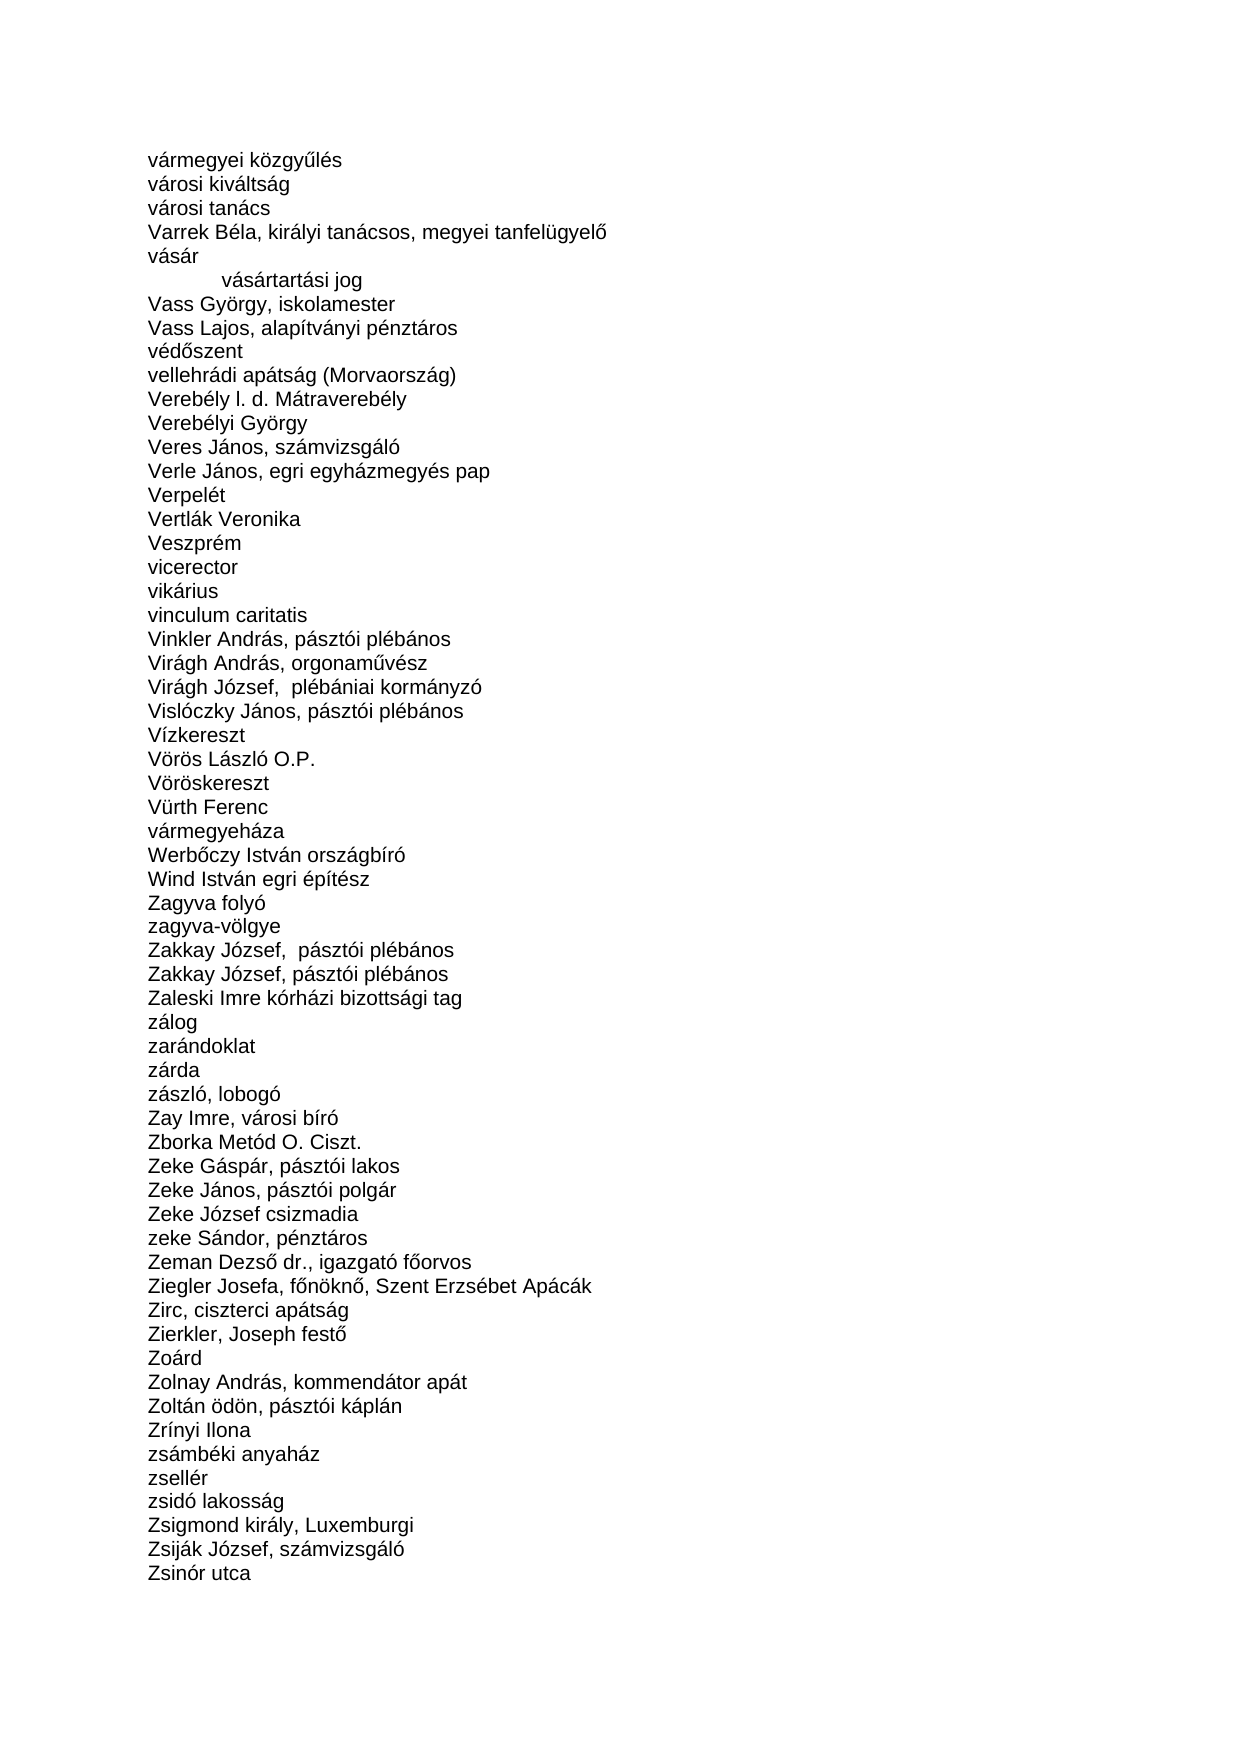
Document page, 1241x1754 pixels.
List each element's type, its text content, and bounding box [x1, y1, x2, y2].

text Zsinór utca [148, 1561, 1092, 1585]
text városi tanács [148, 196, 1092, 219]
text Vörös László O.P. [148, 747, 1092, 771]
text Zaleski Imre kórházi bizottsági tag [148, 986, 1092, 1010]
text Zoltán ödön, pásztói káplán [148, 1393, 1092, 1417]
text Zeman Dezső dr., igazgató főorvos [148, 1250, 1092, 1274]
text Zeke József csizmadia [148, 1202, 1092, 1226]
text Vöröskereszt [148, 771, 1092, 794]
text Zolnay András, kommendátor apát [148, 1369, 1092, 1393]
text Verpelét [148, 483, 1092, 507]
text Zoárd [148, 1346, 1092, 1369]
text Ziegler Josefa, főnöknő, Szent Erzsébet Apácák [148, 1274, 1092, 1298]
text Zakkay József, pásztói plébános [148, 938, 1092, 962]
text zsámbéki anyaház [148, 1441, 1092, 1465]
text Vürth Ferenc [148, 794, 1092, 818]
text zagyva-völgye [148, 914, 1092, 938]
text Zsiják József, számvizsgáló [148, 1537, 1092, 1561]
text vármegyeháza [148, 818, 1092, 842]
text Vass Lajos, alapítványi pénztáros [148, 315, 1092, 339]
text vinculum caritatis [148, 603, 1092, 627]
text vármegyei közgyűlés [148, 148, 1092, 172]
text vellehrádi apátság (Morvaország) [148, 363, 1092, 387]
text Vertlák Veronika [148, 507, 1092, 531]
text zárda [148, 1058, 1092, 1082]
text zsidó lakosság [148, 1489, 1092, 1513]
text zászló, lobogó [148, 1082, 1092, 1106]
text Varrek Béla, királyi tanácsos, megyei tanfelügyelő [148, 219, 1092, 243]
text városi kiváltság [148, 172, 1092, 196]
text Vízkereszt [148, 723, 1092, 747]
text Zierkler, Joseph festő [148, 1322, 1092, 1346]
text Zeke János, pásztói polgár [148, 1178, 1092, 1202]
text Veres János, számvizsgáló [148, 435, 1092, 459]
text Verebély l. d. Mátraverebély [148, 387, 1092, 411]
text Zagyva folyó [148, 890, 1092, 914]
text vicerector [148, 555, 1092, 579]
text Veszprém [148, 531, 1092, 555]
text Verebélyi György [148, 411, 1092, 435]
text zarándoklat [148, 1034, 1092, 1058]
text védőszent [148, 339, 1092, 363]
text zálog [148, 1010, 1092, 1034]
text Wind István egri építész [148, 866, 1092, 890]
text Zsigmond király, Luxemburgi [148, 1513, 1092, 1537]
text vásártartási jog [148, 267, 1092, 291]
text Zakkay József, pásztói plébános [148, 962, 1092, 986]
text zeke Sándor, pénztáros [148, 1226, 1092, 1250]
text Verle János, egri egyházmegyés pap [148, 459, 1092, 483]
text Vislóczky János, pásztói plébános [148, 699, 1092, 723]
text Vinkler András, pásztói plébános [148, 627, 1092, 651]
text Virágh András, orgonaművész [148, 651, 1092, 675]
text Zborka Metód O. Ciszt. [148, 1130, 1092, 1154]
text Werbőczy István országbíró [148, 842, 1092, 866]
text Zay Imre, városi bíró [148, 1106, 1092, 1130]
text vásár [148, 243, 1092, 267]
text Zrínyi Ilona [148, 1417, 1092, 1441]
text Zirc, ciszterci apátság [148, 1298, 1092, 1322]
text zsellér [148, 1465, 1092, 1489]
text Virágh József, plébániai kormányzó [148, 675, 1092, 699]
text Vass György, iskolamester [148, 291, 1092, 315]
text Zeke Gáspár, pásztói lakos [148, 1154, 1092, 1178]
text vikárius [148, 579, 1092, 603]
